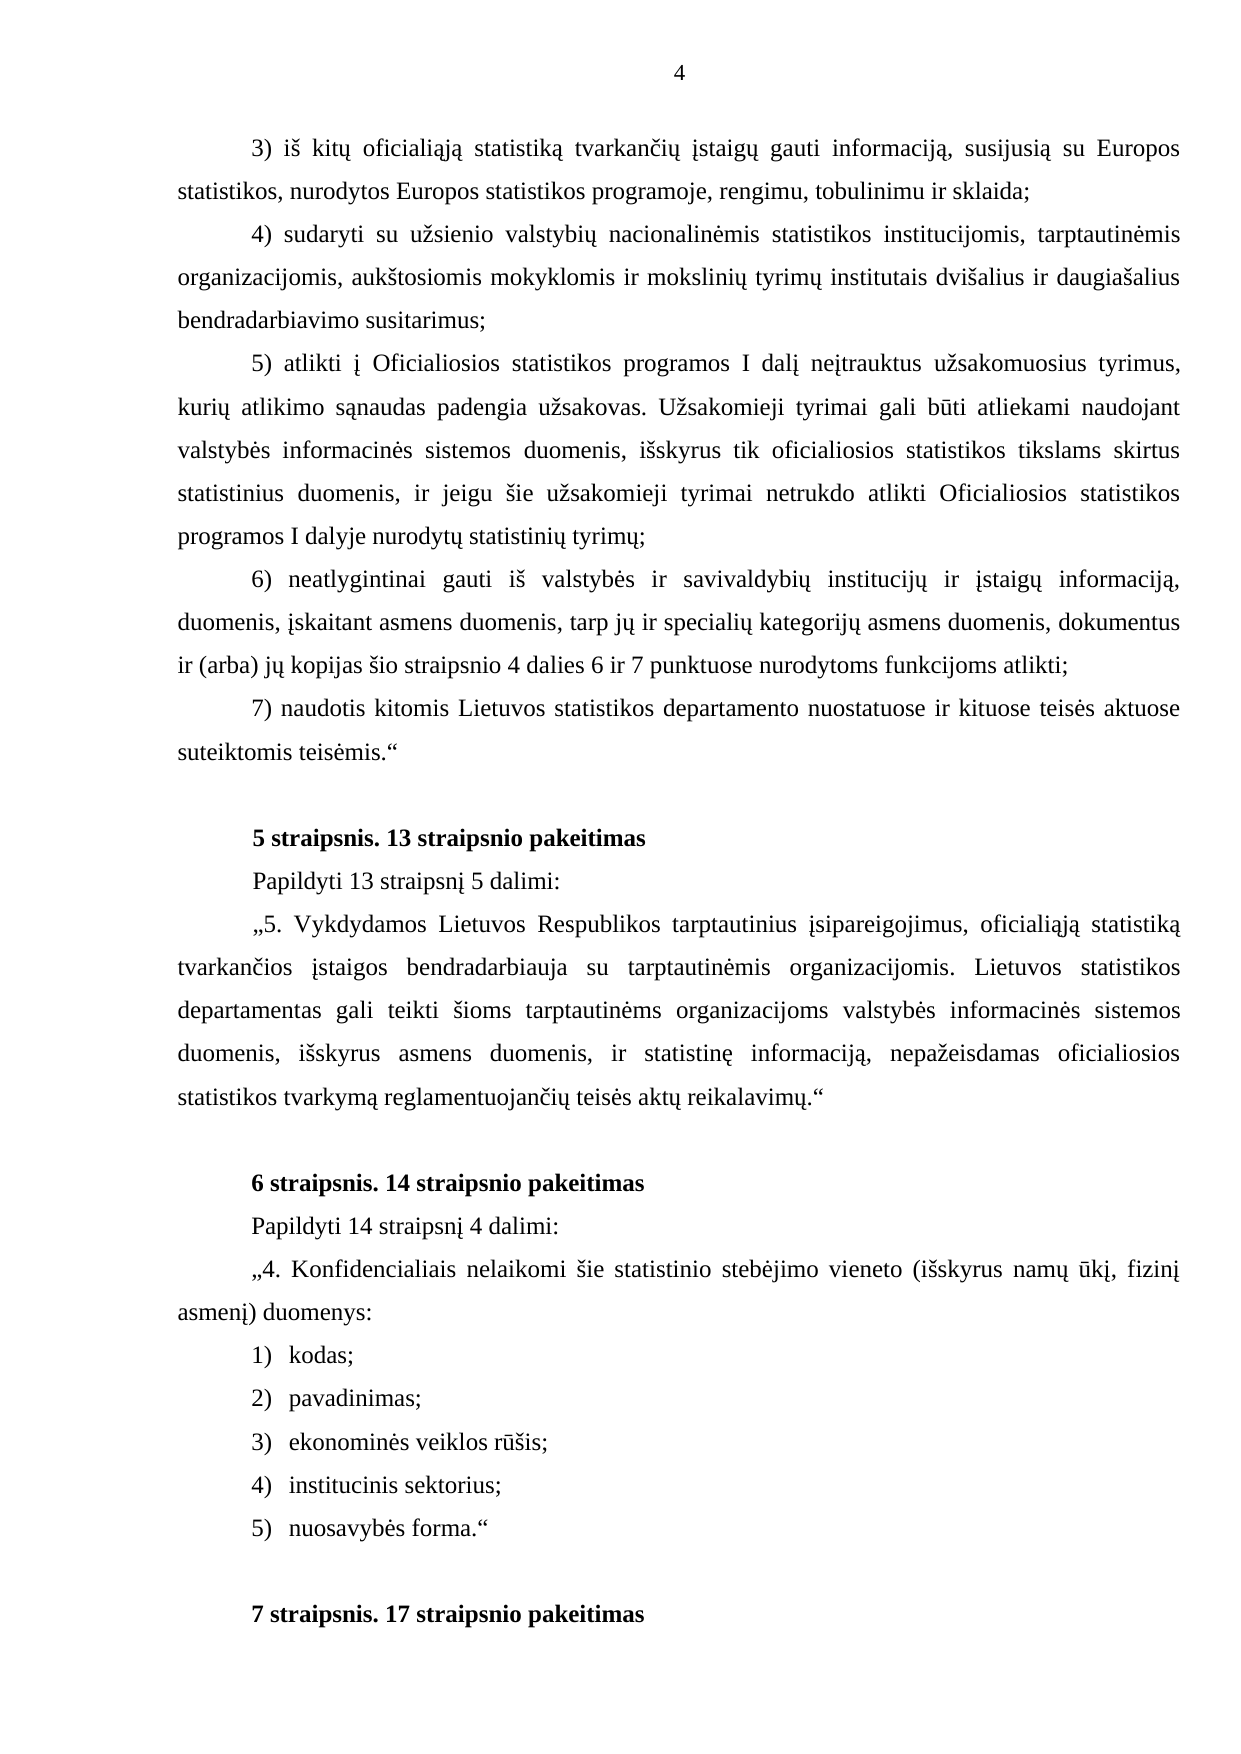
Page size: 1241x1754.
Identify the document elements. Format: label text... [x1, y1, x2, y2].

text 1) kodas; [251, 1340, 1181, 1369]
text Papildyti 14 straipsnį 4 dalimi: [177, 1211, 1181, 1240]
text „4. Konfidencialiais nelaikomi šie statistinio stebėjimo vieneto (išskyrus namų ūkį, fizinį asmenį) duomenys: [177, 1254, 1181, 1326]
text 4) sudaryti su užsienio valstybių nacionalinėmis statistikos institucijomis, tarptautinėmis organizacijomis, aukštosiomis mokyklomis ir mokslinių tyrimų institutais dvišalius ir daugiašalius bendradarbiavimo susitarimus; [177, 219, 1181, 334]
text 4) institucinis sektorius; [251, 1470, 1181, 1498]
text 3) ekonominės veiklos rūšis; [251, 1427, 1181, 1455]
text Papildyti 13 straipsnį 5 dalimi: [252, 866, 1181, 895]
text 5) nuosavybės forma.“ [251, 1513, 1181, 1542]
text 6) neatlygintinai gauti iš valstybės ir savivaldybių institucijų ir įstaigų informaciją, duomenis, įskaitant asmens duomenis, tarp jų ir specialių kategorijų asmens duomenis, dokumentus ir (arba) jų kopijas šio straipsnio 4 dalies 6 ir 7 punktuose nurodytoms funkcijoms atlikti; [177, 564, 1181, 679]
text 5 straipsnis. 13 straipsnio pakeitimas [177, 823, 1181, 852]
text 3) iš kitų oficialiąją statistiką tvarkančių įstaigų gauti informaciją, susijusią su Europos statistikos, nurodytos Europos statistikos programoje, rengimu, tobulinimu ir sklaida; [177, 133, 1181, 205]
text 5) atlikti į Oficialiosios statistikos programos I dalį neįtrauktus užsakomuosius tyrimus, kurių atlikimo sąnaudas padengia užsakovas. Užsakomieji tyrimai gali būti atliekami naudojant valstybės informacinės sistemos duomenis, išskyrus tik oficialiosios statistikos tikslams skirtus statistinius duomenis, ir jeigu šie užsakomieji tyrimai netrukdo atlikti Oficialiosios statistikos programos I dalyje nurodytų statistinių tyrimų; [177, 348, 1181, 550]
text 7) naudotis kitomis Lietuvos statistikos departamento nuostatuose ir kituose teisės aktuose suteiktomis teisėmis.“ [177, 693, 1181, 765]
text 6 straipsnis. 14 straipsnio pakeitimas [177, 1168, 1181, 1197]
text „5. Vykdydamos Lietuvos Respublikos tarptautinius įsipareigojimus, oficialiąją statistiką tvarkančios įstaigos bendradarbiauja su tarptautinėmis organizacijomis. Lietuvos statistikos departamentas gali teikti šioms tarptautinėms organizacijoms valstybės informacinės sistemos duomenis, išskyrus asmens duomenis, ir statistinę informaciją, nepažeisdamas oficialiosios statistikos tvarkymą reglamentuojančių teisės aktų reikalavimų.“ [177, 909, 1181, 1110]
text 2) pavadinimas; [251, 1383, 1181, 1412]
text 7 straipsnis. 17 straipsnio pakeitimas [177, 1599, 1181, 1628]
